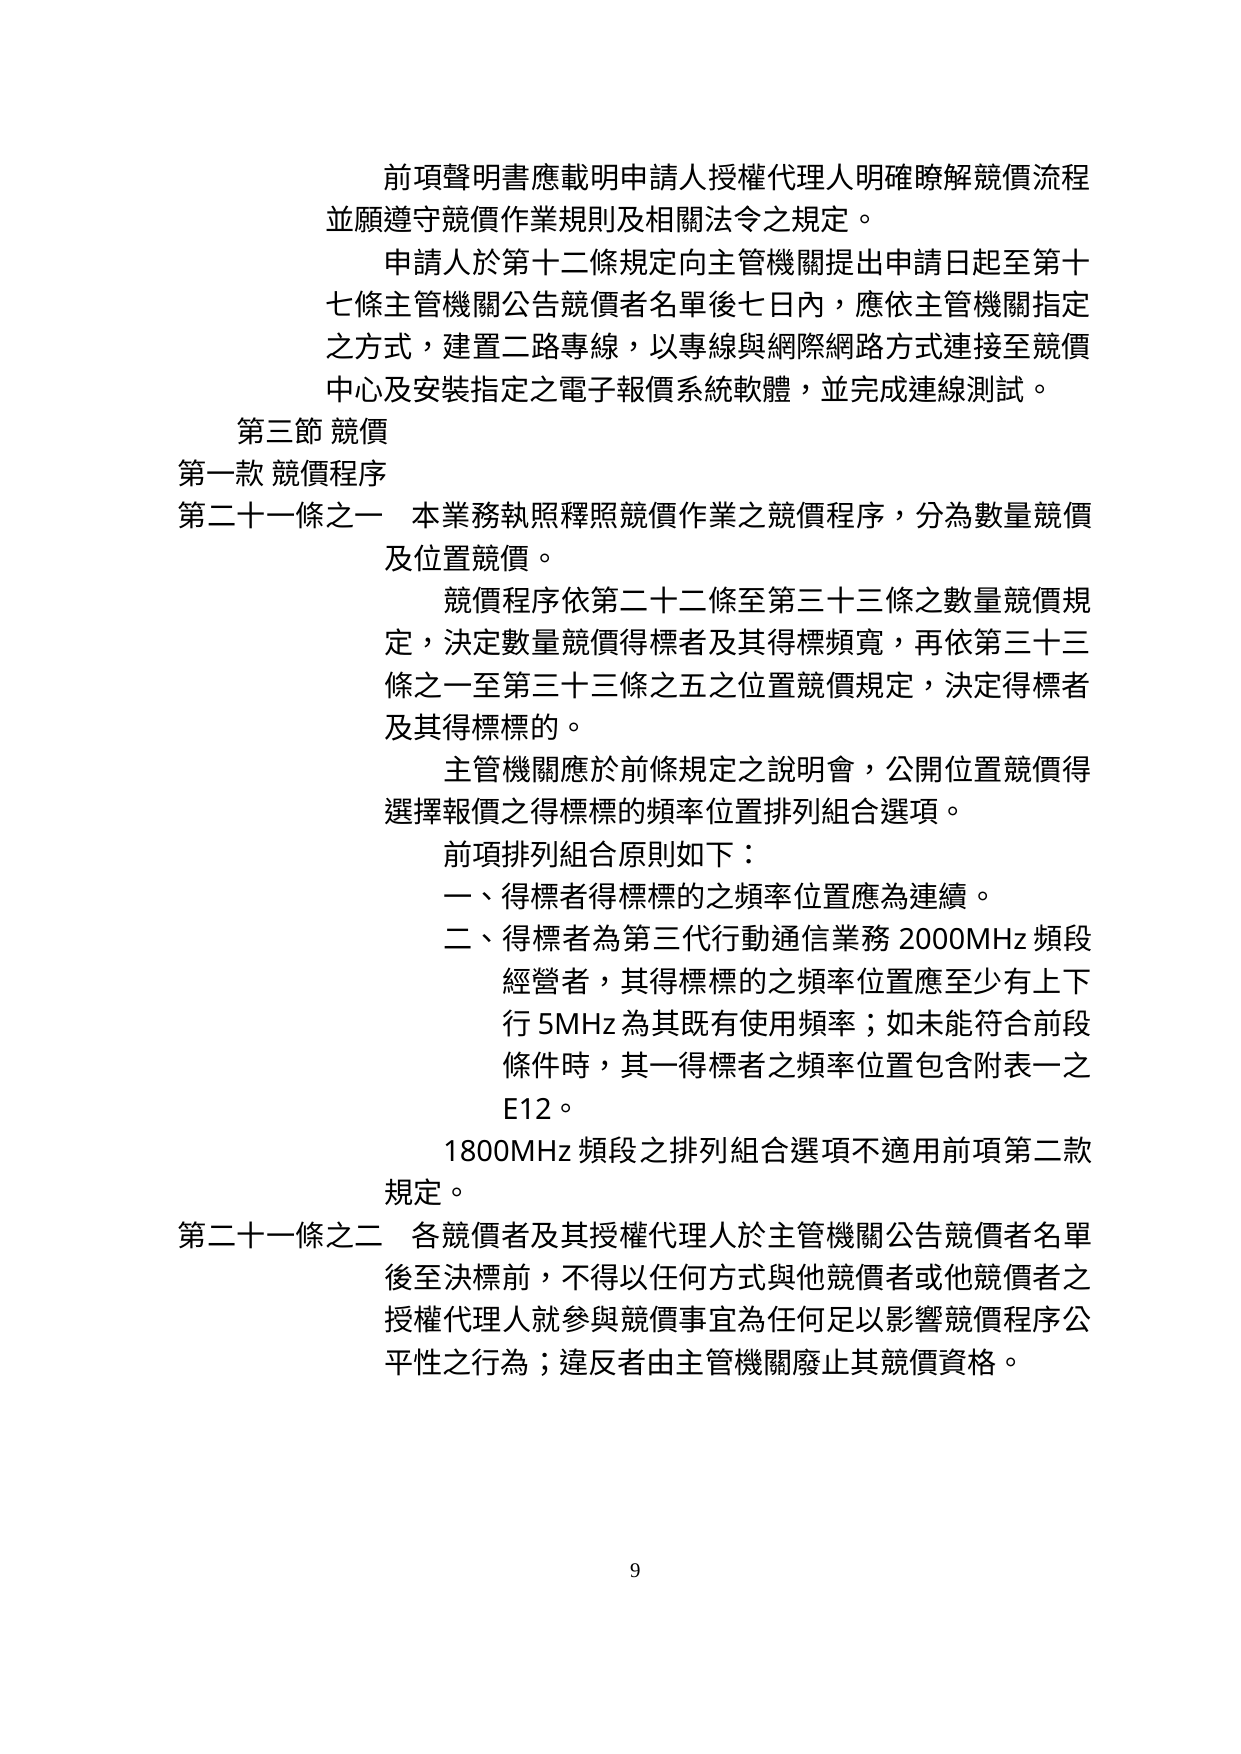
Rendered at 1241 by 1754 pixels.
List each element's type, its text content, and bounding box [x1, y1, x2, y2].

text 第一款 競價程序 [177, 451, 1092, 493]
text 前項聲明書應載明申請人授權代理人明確瞭解競價流程並願遵守競價作業規則及相關法令之規定。 [325, 155, 1092, 239]
text 競價程序依第二十二條至第三十三條之數量競價規定，決定數量競價得標者及其得標頻寬，再依第三十三條之一至第三十三條之五之位置競價規定，決定得標者及其得標標的。 [384, 578, 1092, 747]
text 前項排列組合原則如下： [384, 831, 1092, 874]
text 一、得標者得標標的之頻率位置應為連續。 [443, 874, 1092, 916]
text 申請人於第十二條規定向主管機關提出申請日起至第十七條主管機關公告競價者名單後七日內，應依主管機關指定之方式，建置二路專線，以專線與網際網路方式連接至競價中心及安裝指定之電子報價系統軟體，並完成連線測試。 [325, 239, 1092, 408]
text 主管機關應於前條規定之說明會，公開位置競價得選擇報價之得標標的頻率位置排列組合選項。 [384, 747, 1092, 831]
text 第三節 競價 [236, 408, 1092, 451]
text 1800MHz頻段之排列組合選項不適用前項第二款規定。 [384, 1128, 1092, 1212]
text 二、得標者為第三代行動通信業務2000MHz頻段經營者，其得標標的之頻率位置應至少有上下行5MHz為其既有使用頻率；如未能符合前段條件時，其一得標者之頻率位置包含附表一之E12。 [443, 916, 1092, 1128]
text 第二十一條之一 本業務執照釋照競價作業之競價程序，分為數量競價及位置競價。 [177, 493, 1092, 578]
text 第二十一條之二 各競價者及其授權代理人於主管機關公告競價者名單後至決標前，不得以任何方式與他競價者或他競價者之授權代理人就參與競價事宜為任何足以影響競價程序公平性之行為；違反者由主管機關廢止其競價資格。 [177, 1212, 1092, 1382]
